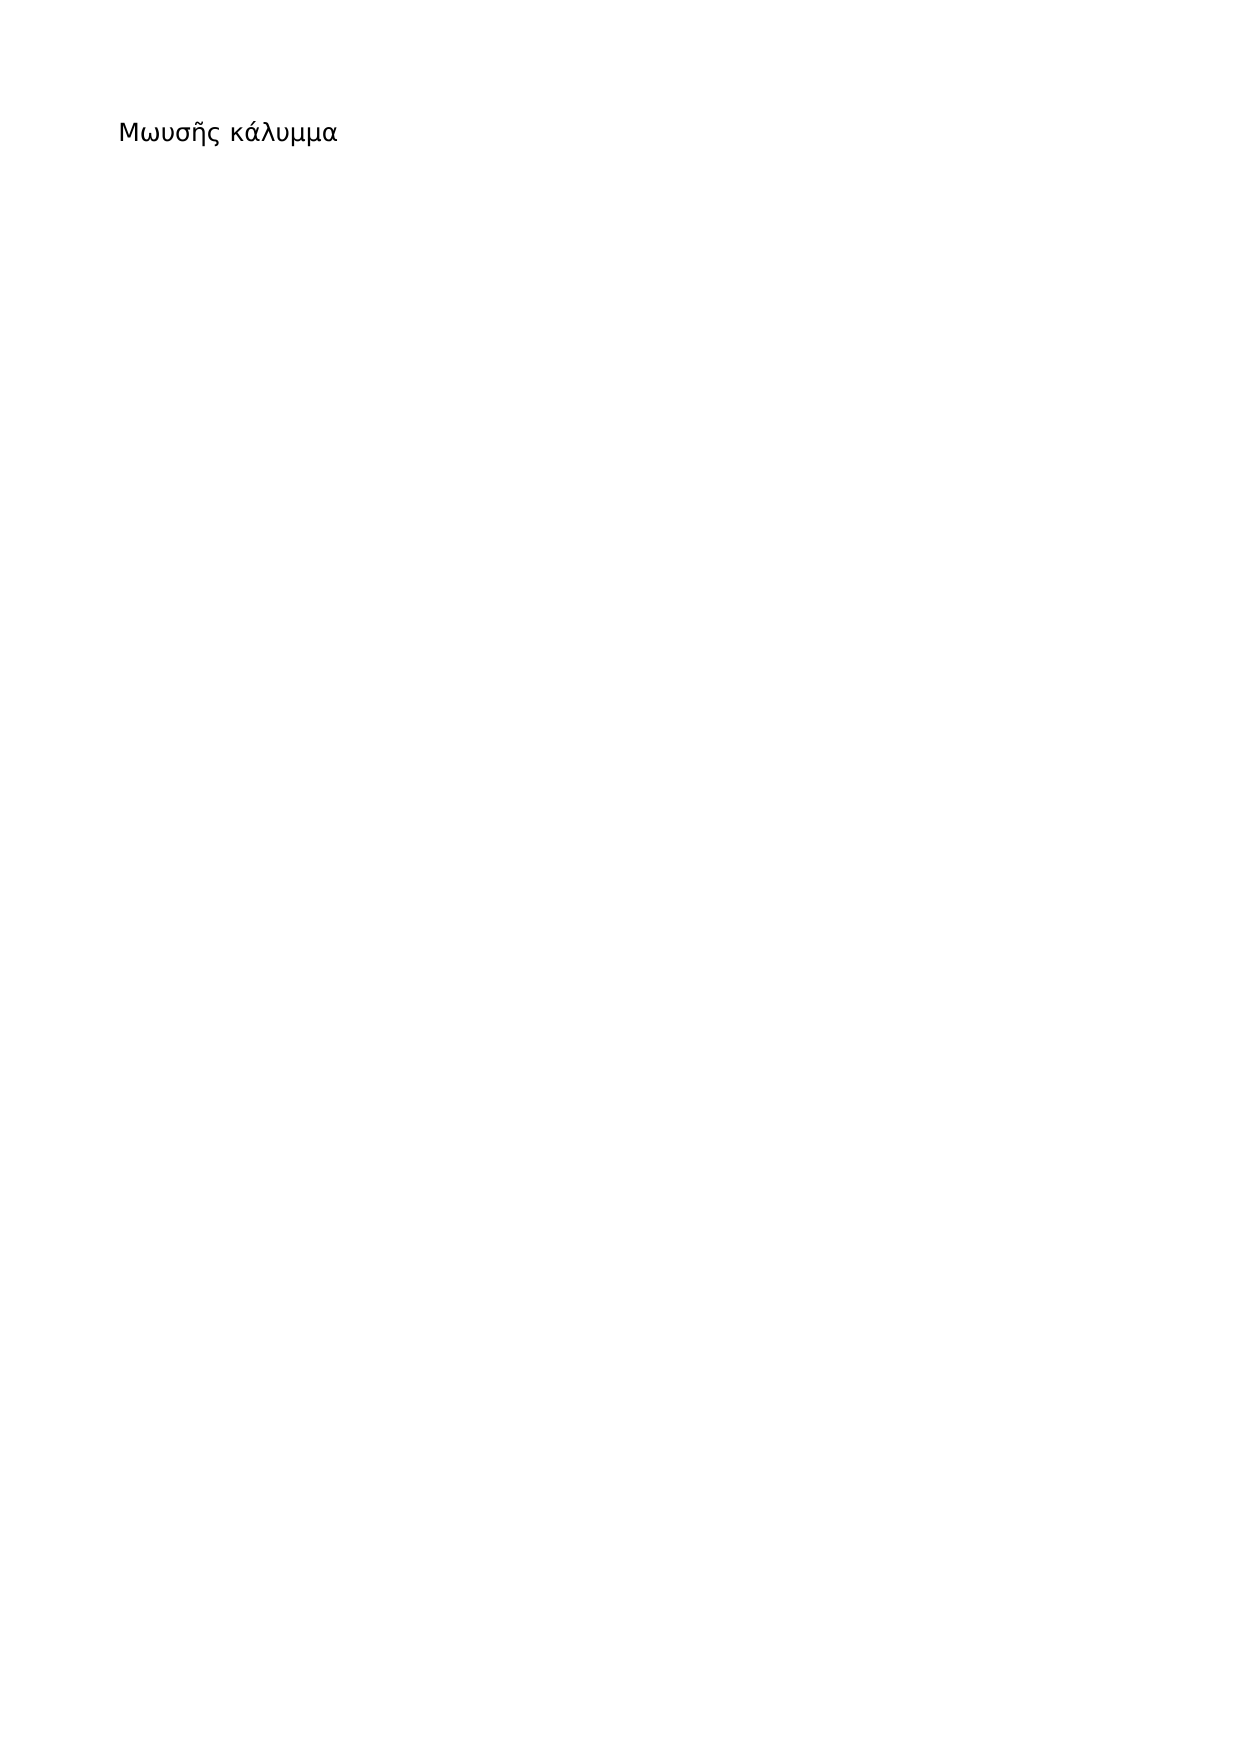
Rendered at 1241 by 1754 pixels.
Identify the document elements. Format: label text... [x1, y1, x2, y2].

text Μωυσῆς κάλυμμα [118, 118, 1122, 147]
